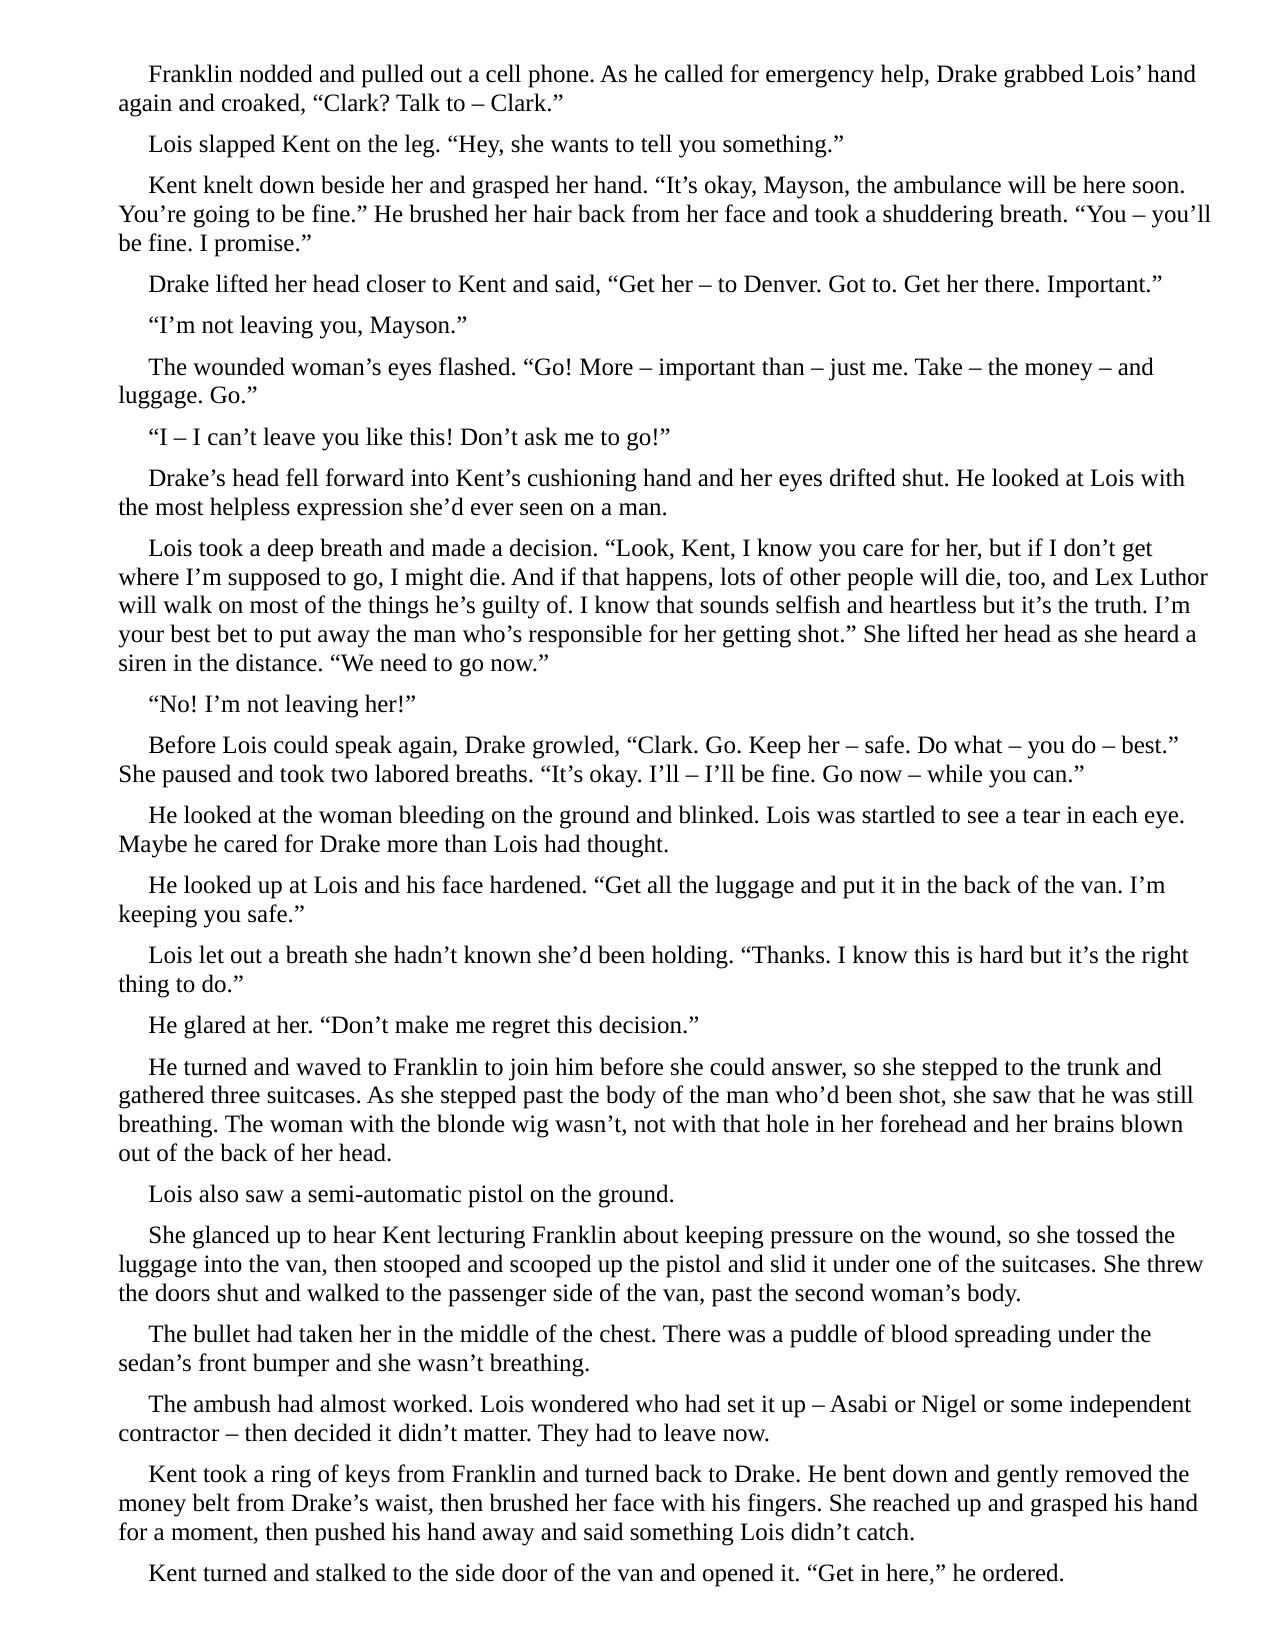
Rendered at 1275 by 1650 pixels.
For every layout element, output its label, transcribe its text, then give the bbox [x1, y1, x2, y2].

text The wounded woman’s eyes flashed. “Go! More – important than – just me. Take – the money – and luggage. Go.” [118, 352, 1216, 409]
text Franklin nodded and pulled out a cell phone. As he called for emergency help, Drake grabbed Lois’ hand again and croaked, “Clark? Talk to – Clark.” [118, 59, 1216, 117]
text “I’m not leaving you, Mayson.” [118, 310, 1216, 339]
text The ambush had almost worked. Lois wondered who had set it up – Asabi or Nigel or some independent contractor – then decided it didn’t matter. They had to leave now. [118, 1389, 1216, 1447]
text Kent took a ring of keys from Franklin and turned back to Drake. He bent down and gently removed the money belt from Drake’s waist, then brushed her face with his fingers. She reached up and grasped his hand for a moment, then pushed his hand away and said something Lois didn’t catch. [118, 1459, 1216, 1545]
text Kent knelt down beside her and grasped her hand. “It’s okay, Mayson, the ambulance will be here soon. You’re going to be fine.” He brushed her hair back from her face and took a shuddering breath. “You – you’ll be fine. I promise.” [118, 170, 1216, 257]
text He looked at the woman bleeding on the ground and blinked. Lois was startled to see a tear in each eye. Maybe he cared for Drake more than Lois had thought. [118, 800, 1216, 858]
text Lois slapped Kent on the leg. “Hey, she wants to tell you something.” [118, 129, 1216, 158]
text Lois took a deep breath and made a decision. “Look, Kent, I know you care for her, but if I don’t get where I’m supposed to go, I might die. And if that happens, lots of other people will die, too, and Lex Luthor will walk on most of the things he’s guilty of. I know that sounds selfish and heartless but it’s the truth. I’m your best bet to put away the man who’s responsible for her getting shot.” She lifted her head as she heard a siren in the distance. “We need to go now.” [118, 533, 1216, 677]
text He glared at her. “Don’t make me regret this decision.” [118, 1010, 1216, 1039]
text Lois also saw a semi-automatic pistol on the ground. [118, 1179, 1216, 1208]
text She glanced up to hear Kent lecturing Franklin about keeping pressure on the wound, so she tossed the luggage into the van, then stooped and scooped up the pistol and slid it under one of the suitcases. She threw the doors shut and walked to the passenger side of the van, past the second woman’s body. [118, 1220, 1216, 1307]
text He turned and waved to Franklin to join him before she could answer, so she stepped to the trunk and gathered three suitcases. As she stepped past the body of the man who’d been shot, she saw that he was still breathing. The woman with the blonde wig wasn’t, not with that hole in her forehead and her brains blown out of the back of her head. [118, 1052, 1216, 1167]
text He looked up at Lois and his face hardened. “Get all the luggage and put it in the back of the van. I’m keeping you safe.” [118, 870, 1216, 928]
text Drake lifted her head closer to Kent and said, “Get her – to Denver. Got to. Get her there. Important.” [118, 269, 1216, 298]
text “No! I’m not leaving her!” [118, 689, 1216, 718]
text The bullet had taken her in the middle of the chest. There was a puddle of blood spreading under the sedan’s front bumper and she wasn’t breathing. [118, 1319, 1216, 1377]
text Kent turned and stalked to the side door of the van and opened it. “Get in here,” he ordered. [118, 1558, 1216, 1587]
text Drake’s head fell forward into Kent’s cushioning hand and her eyes drifted shut. He looked at Lois with the most helpless expression she’d ever seen on a man. [118, 463, 1216, 520]
text Lois let out a breath she hadn’t known she’d been holding. “Thanks. I know this is hard but it’s the right thing to do.” [118, 940, 1216, 998]
text “I – I can’t leave you like this! Don’t ask me to go!” [118, 422, 1216, 450]
text Before Lois could speak again, Drake growled, “Clark. Go. Keep her – safe. Do what – you do – best.” She paused and took two labored breaths. “It’s okay. I’ll – I’ll be fine. Go now – while you can.” [118, 730, 1216, 788]
